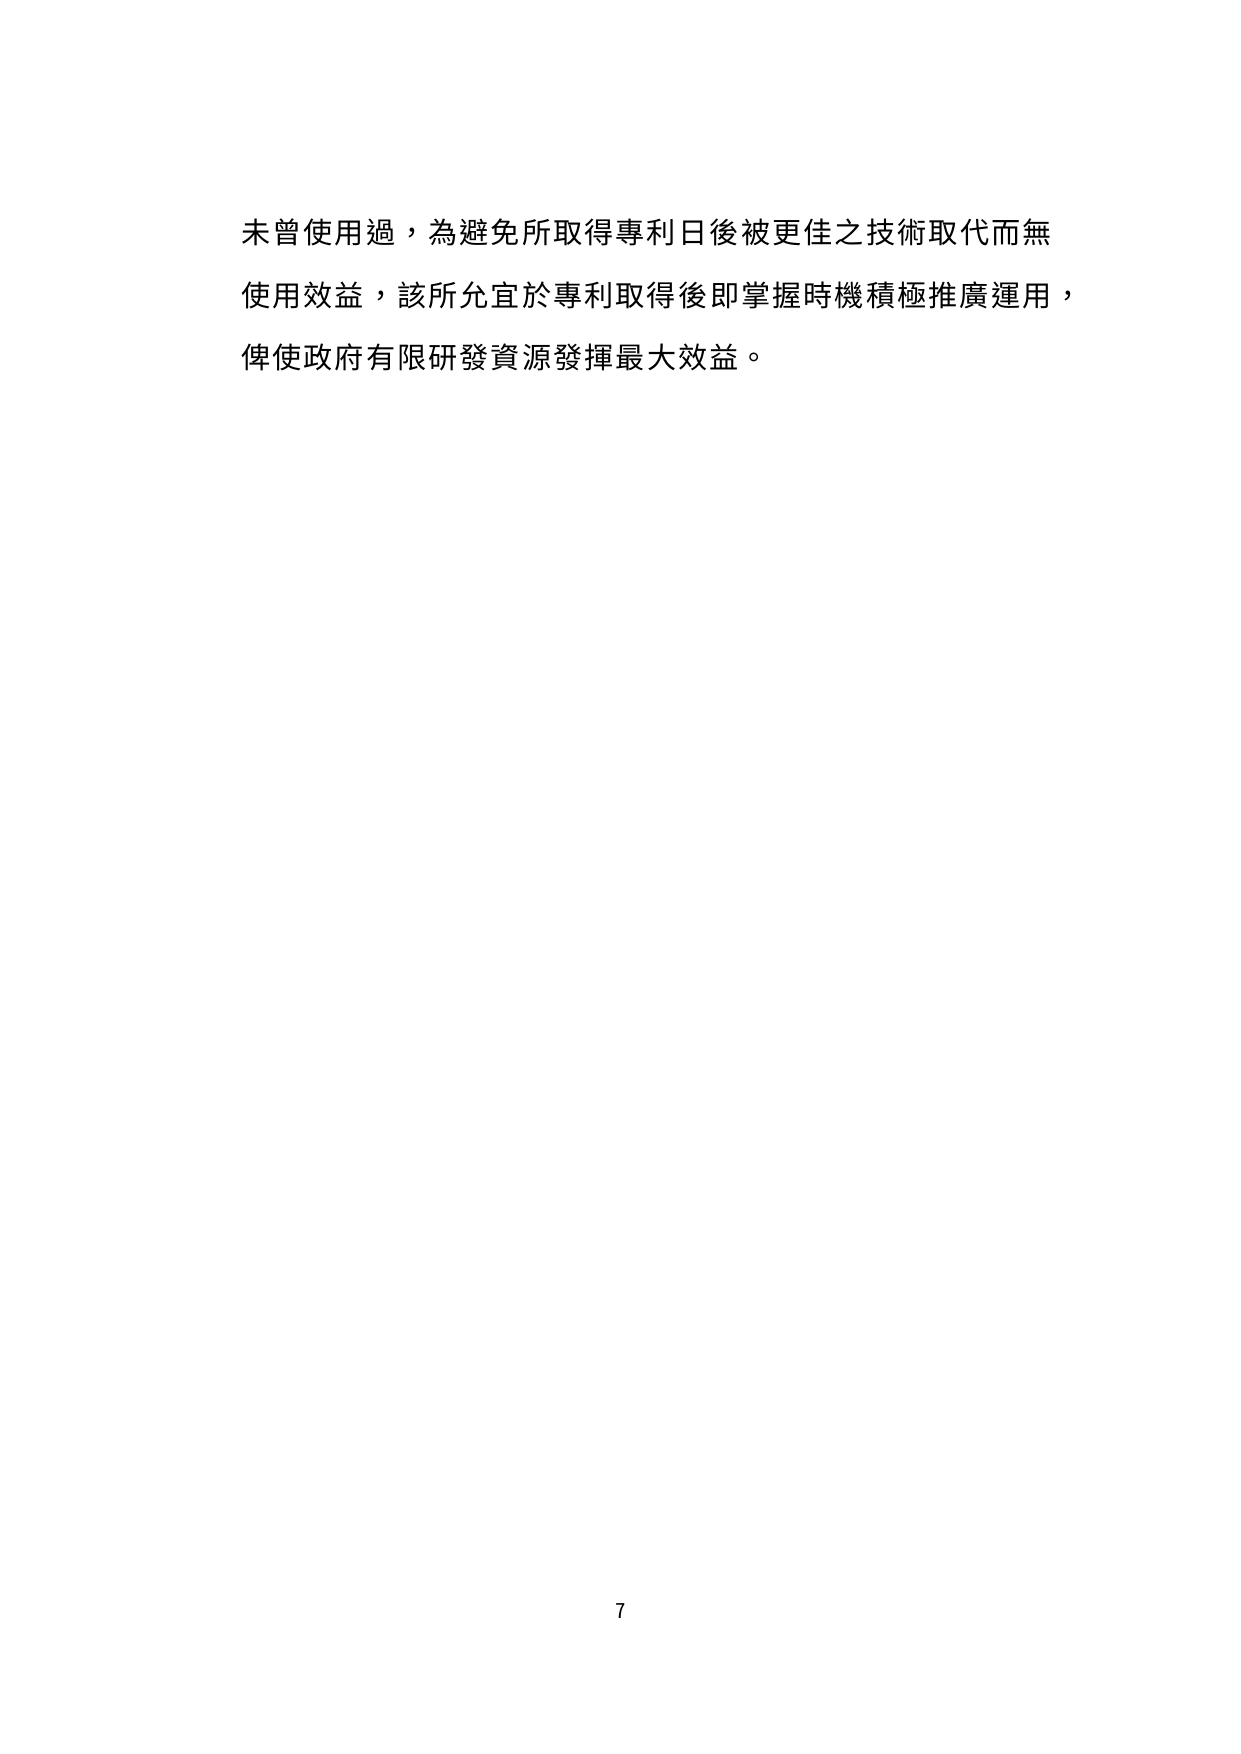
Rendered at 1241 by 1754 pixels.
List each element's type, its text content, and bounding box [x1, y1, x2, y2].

text 綜上，核研所近5年研發取得多項專利技術，其使用率雖在申請專利數遞減及終止專利數增加下呈逐年上升，惟迄111年度專利取得逾5年未被使用之件數占有效專利數之比率仍高逾2成，鑑於該所近5年終止專利維護之件數中逾8成未曾使用過，為避免所取得專利日後被更佳之技術取代而無使用效益，該所允宜於專利取得後即掌握時機積極推廣運用，俾使政府有限研發資源發揮最大效益。 [236, 189, 1063, 377]
